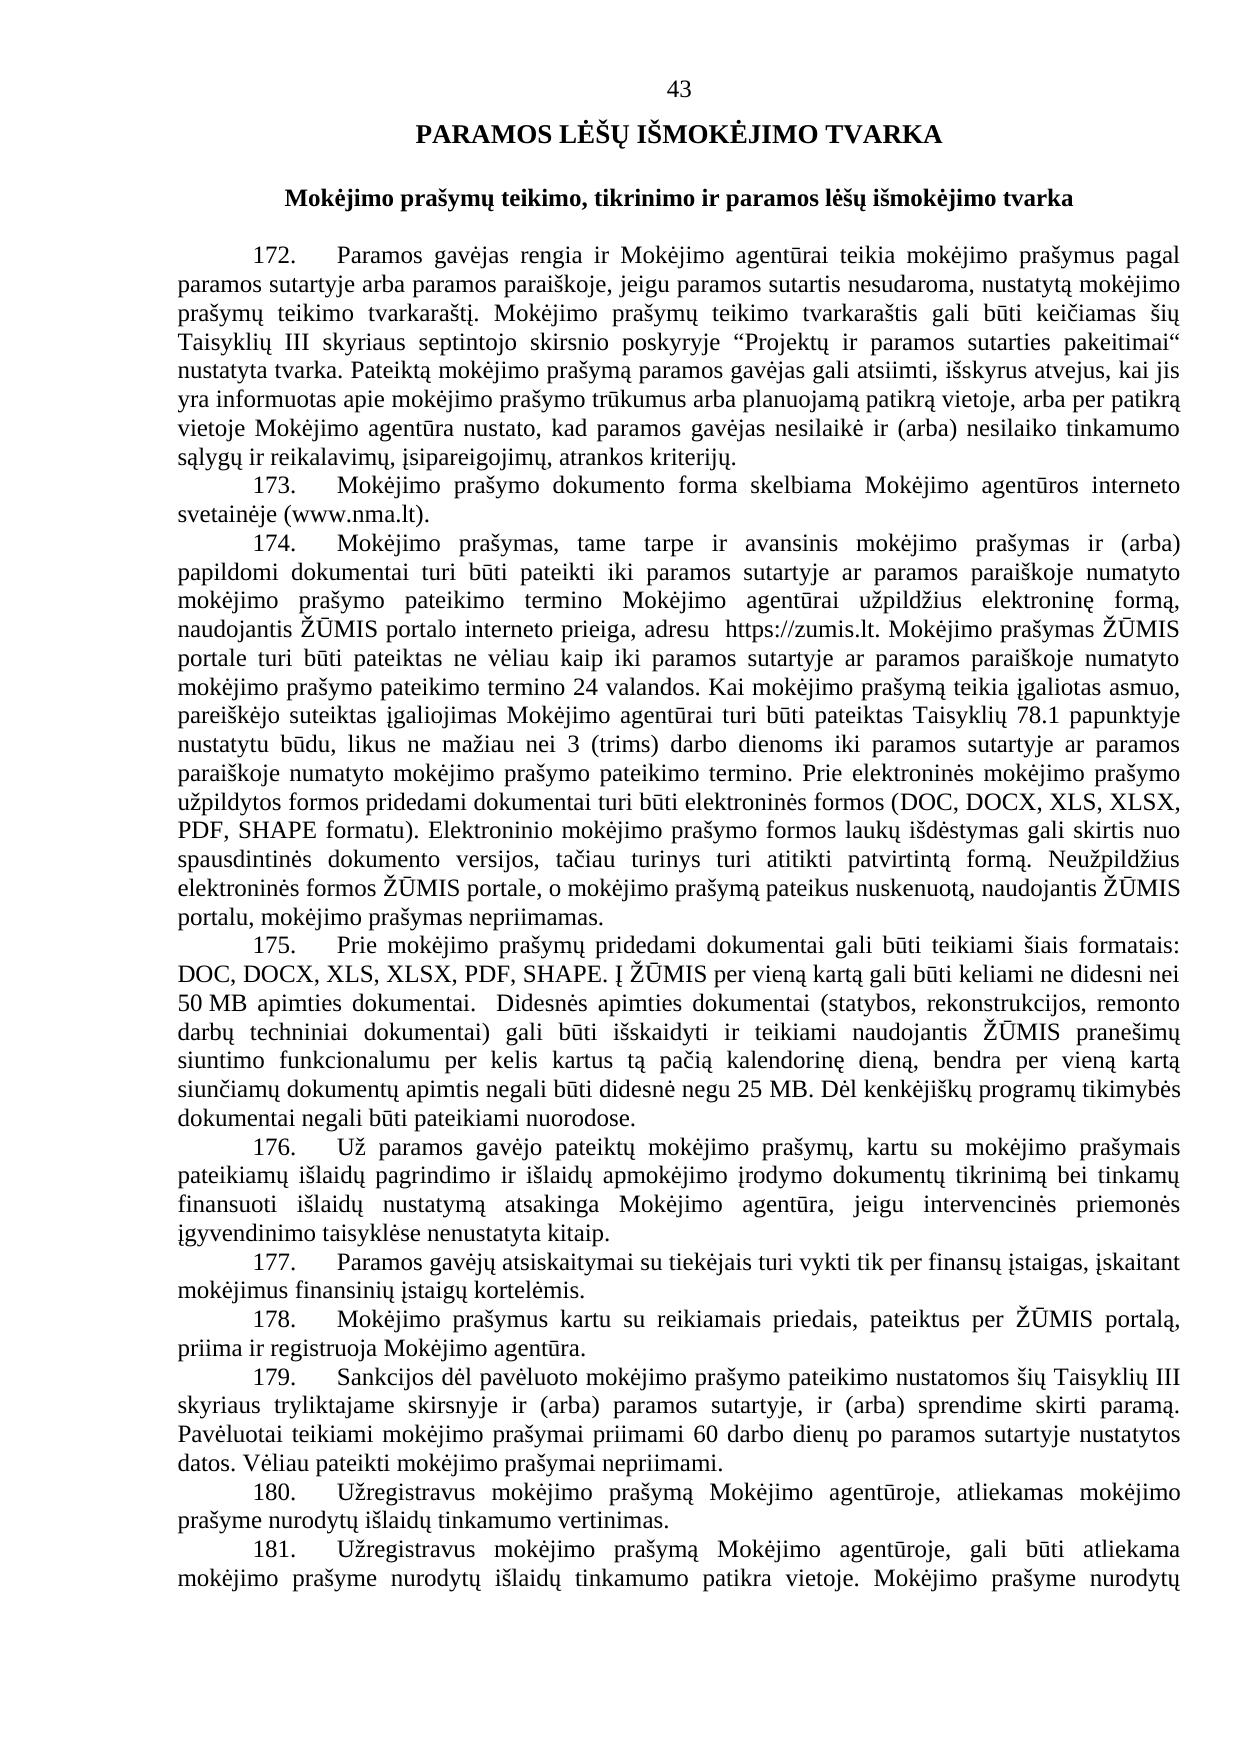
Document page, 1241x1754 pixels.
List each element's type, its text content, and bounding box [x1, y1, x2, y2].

text 173. Mokėjimo prašymo dokumento forma skelbiama Mokėjimo agentūros interneto svetainėje (www.nma.lt). [177, 470, 1181, 528]
subtitle Mokėjimo prašymų teikimo, tikrinimo ir paramos lėšų išmokėjimo tvarka [177, 183, 1181, 212]
text 176. Už paramos gavėjo pateiktų mokėjimo prašymų, kartu su mokėjimo prašymais pateikiamų išlaidų pagrindimo ir išlaidų apmokėjimo įrodymo dokumentų tikrinimą bei tinkamų finansuoti išlaidų nustatymą atsakinga Mokėjimo agentūra, jeigu intervencinės priemonės įgyvendinimo taisyklėse nenustatyta kitaip. [177, 1132, 1181, 1247]
text 175. Prie mokėjimo prašymų pridedami dokumentai gali būti teikiami šiais formatais: DOC, DOCX, XLS, XLSX, PDF, SHAPE. Į ŽŪMIS per vieną kartą gali būti keliami ne didesni nei 50 MB apimties dokumentai. Didesnės apimties dokumentai (statybos, rekonstrukcijos, remonto darbų techniniai dokumentai) gali būti išskaidyti ir teikiami naudojantis ŽŪMIS pranešimų siuntimo funkcionalumu per kelis kartus tą pačią kalendorinę dieną, bendra per vieną kartą siunčiamų dokumentų apimtis negali būti didesnė negu 25 MB. Dėl kenkėjiškų programų tikimybės dokumentai negali būti pateikiami nuorodose. [177, 930, 1181, 1132]
text 172. Paramos gavėjas rengia ir Mokėjimo agentūrai teikia mokėjimo prašymus pagal paramos sutartyje arba paramos paraiškoje, jeigu paramos sutartis nesudaroma, nustatytą mokėjimo prašymų teikimo tvarkaraštį. Mokėjimo prašymų teikimo tvarkaraštis gali būti keičiamas šių Taisyklių III skyriaus septintojo skirsnio poskyryje “Projektų ir paramos sutarties pakeitimai“ nustatyta tvarka. Pateiktą mokėjimo prašymą paramos gavėjas gali atsiimti, išskyrus atvejus, kai jis yra informuotas apie mokėjimo prašymo trūkumus arba planuojamą patikrą vietoje, arba per patikrą vietoje Mokėjimo agentūra nustato, kad paramos gavėjas nesilaikė ir (arba) nesilaiko tinkamumo sąlygų ir reikalavimų, įsipareigojimų, atrankos kriterijų. [177, 240, 1181, 470]
text 174. Mokėjimo prašymas, tame tarpe ir avansinis mokėjimo prašymas ir (arba) papildomi dokumentai turi būti pateikti iki paramos sutartyje ar paramos paraiškoje numatyto mokėjimo prašymo pateikimo termino Mokėjimo agentūrai užpildžius elektroninę formą, naudojantis ŽŪMIS portalo interneto prieiga, adresu https://zumis.lt. Mokėjimo prašymas ŽŪMIS portale turi būti pateiktas ne vėliau kaip iki paramos sutartyje ar paramos paraiškoje numatyto mokėjimo prašymo pateikimo termino 24 valandos. Kai mokėjimo prašymą teikia įgaliotas asmuo, pareiškėjo suteiktas įgaliojimas Mokėjimo agentūrai turi būti pateiktas Taisyklių 78.1 papunktyje nustatytu būdu, likus ne mažiau nei 3 (trims) darbo dienoms iki paramos sutartyje ar paramos paraiškoje numatyto mokėjimo prašymo pateikimo termino. Prie elektroninės mokėjimo prašymo užpildytos formos pridedami dokumentai turi būti elektroninės formos (DOC, DOCX, XLS, XLSX, PDF, SHAPE formatu). Elektroninio mokėjimo prašymo formos laukų išdėstymas gali skirtis nuo spausdintinės dokumento versijos, tačiau turinys turi atitikti patvirtintą formą. Neužpildžius elektroninės formos ŽŪMIS portale, o mokėjimo prašymą pateikus nuskenuotą, naudojantis ŽŪMIS portalu, mokėjimo prašymas nepriimamas. [177, 528, 1181, 930]
text 181. Užregistravus mokėjimo prašymą Mokėjimo agentūroje, gali būti atliekama mokėjimo prašyme nurodytų išlaidų tinkamumo patikra vietoje. Mokėjimo prašyme nurodytų [177, 1534, 1181, 1592]
subtitle PARAMOS LĖŠŲ IŠMOKĖJIMO TVARKA [177, 118, 1181, 149]
text 177. Paramos gavėjų atsiskaitymai su tiekėjais turi vykti tik per finansų įstaigas, įskaitant mokėjimus finansinių įstaigų kortelėmis. [177, 1247, 1181, 1304]
text 179. Sankcijos dėl pavėluoto mokėjimo prašymo pateikimo nustatomos šių Taisyklių III skyriaus tryliktajame skirsnyje ir (arba) paramos sutartyje, ir (arba) sprendime skirti paramą. Pavėluotai teikiami mokėjimo prašymai priimami 60 darbo dienų po paramos sutartyje nustatytos datos. Vėliau pateikti mokėjimo prašymai nepriimami. [177, 1362, 1181, 1477]
text 180. Užregistravus mokėjimo prašymą Mokėjimo agentūroje, atliekamas mokėjimo prašyme nurodytų išlaidų tinkamumo vertinimas. [177, 1477, 1181, 1534]
text 178. Mokėjimo prašymus kartu su reikiamais priedais, pateiktus per ŽŪMIS portalą, priima ir registruoja Mokėjimo agentūra. [177, 1304, 1181, 1362]
